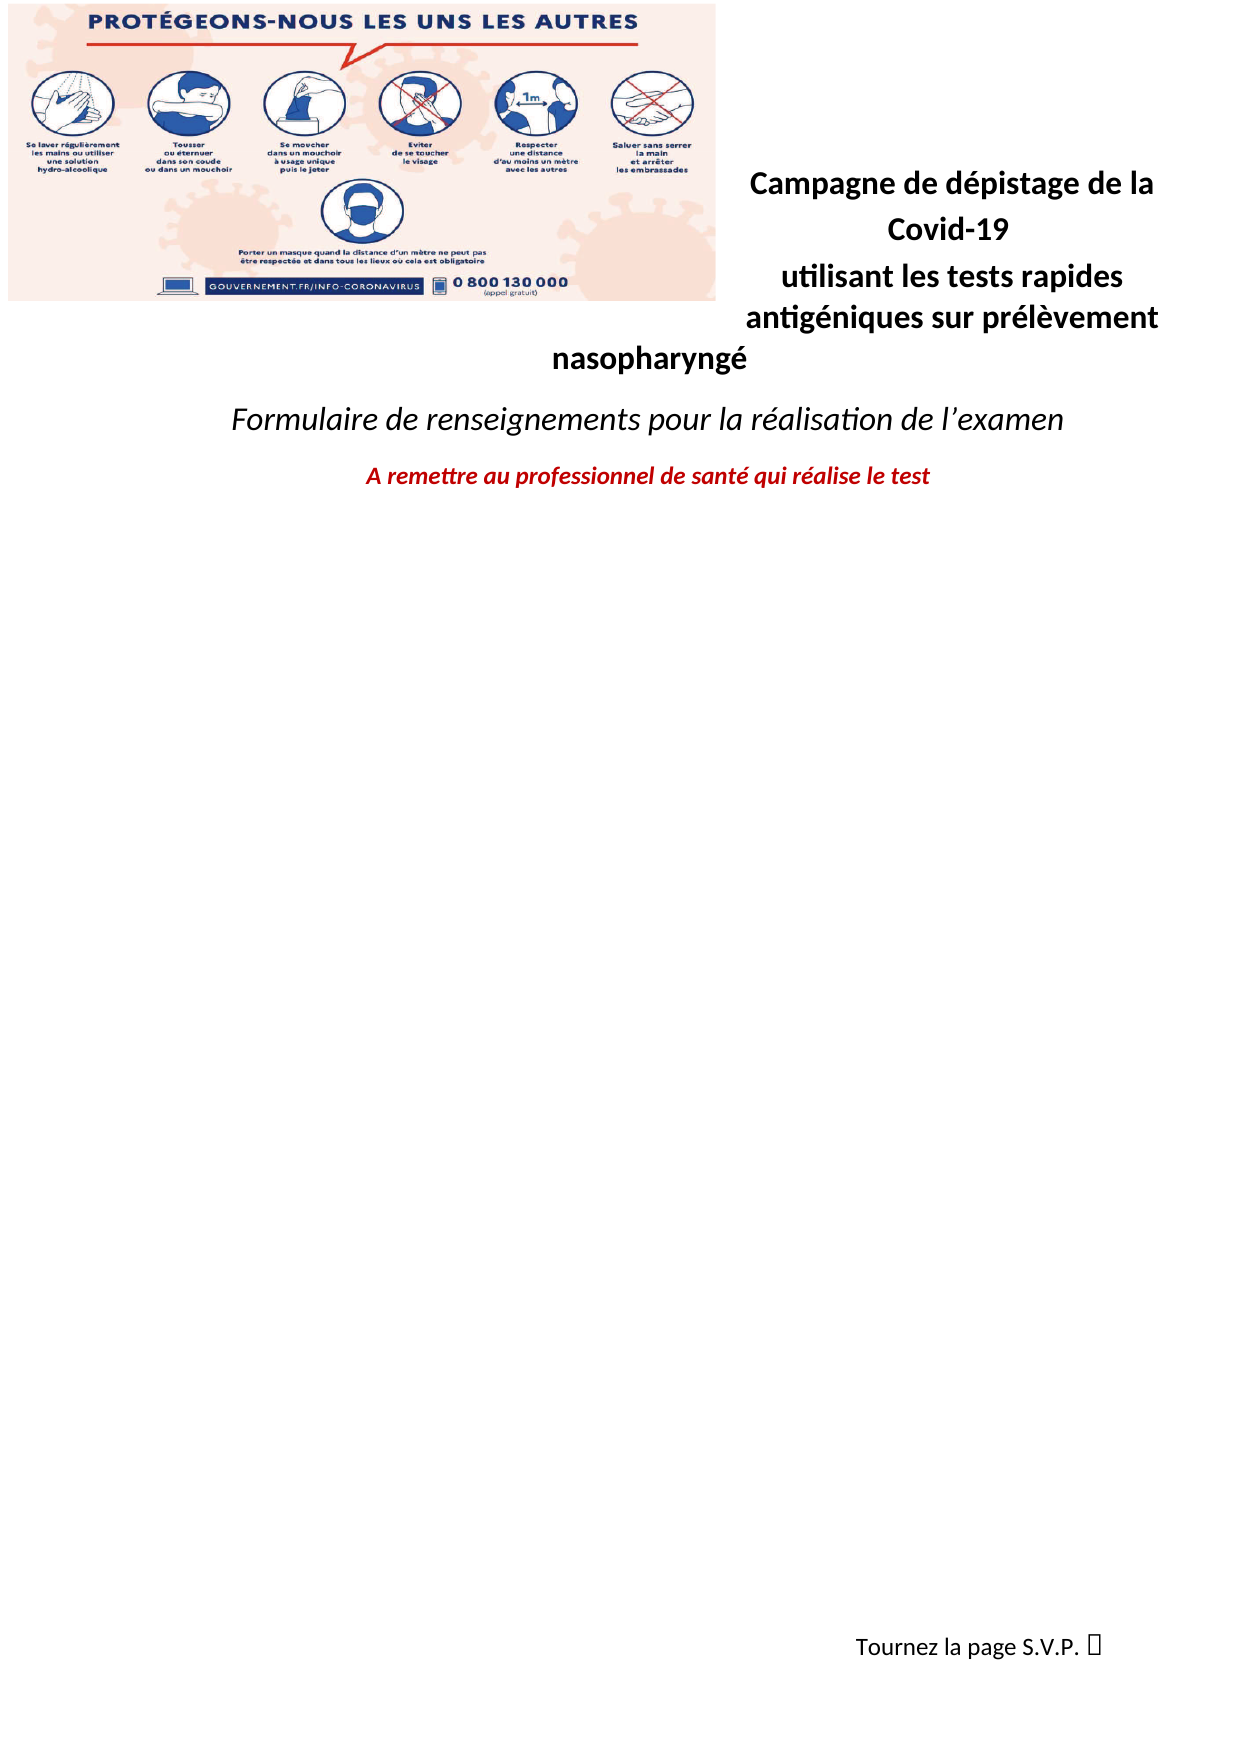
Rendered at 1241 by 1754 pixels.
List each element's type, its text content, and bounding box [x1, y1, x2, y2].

text Tournez la page S.V.P.  [782, 1624, 1181, 1664]
picture [0, 0, 724, 308]
text utilisant les tests rapides antigéniques sur prélèvement nasopharyngé [118, 255, 1181, 377]
text Formulaire de renseignements pour la réalisation de l’examen [118, 398, 1181, 439]
text Campagne de dépistage de la Covid-19 [724, 162, 1181, 249]
text A remettre au professionnel de santé qui réalise le test [118, 460, 1181, 490]
